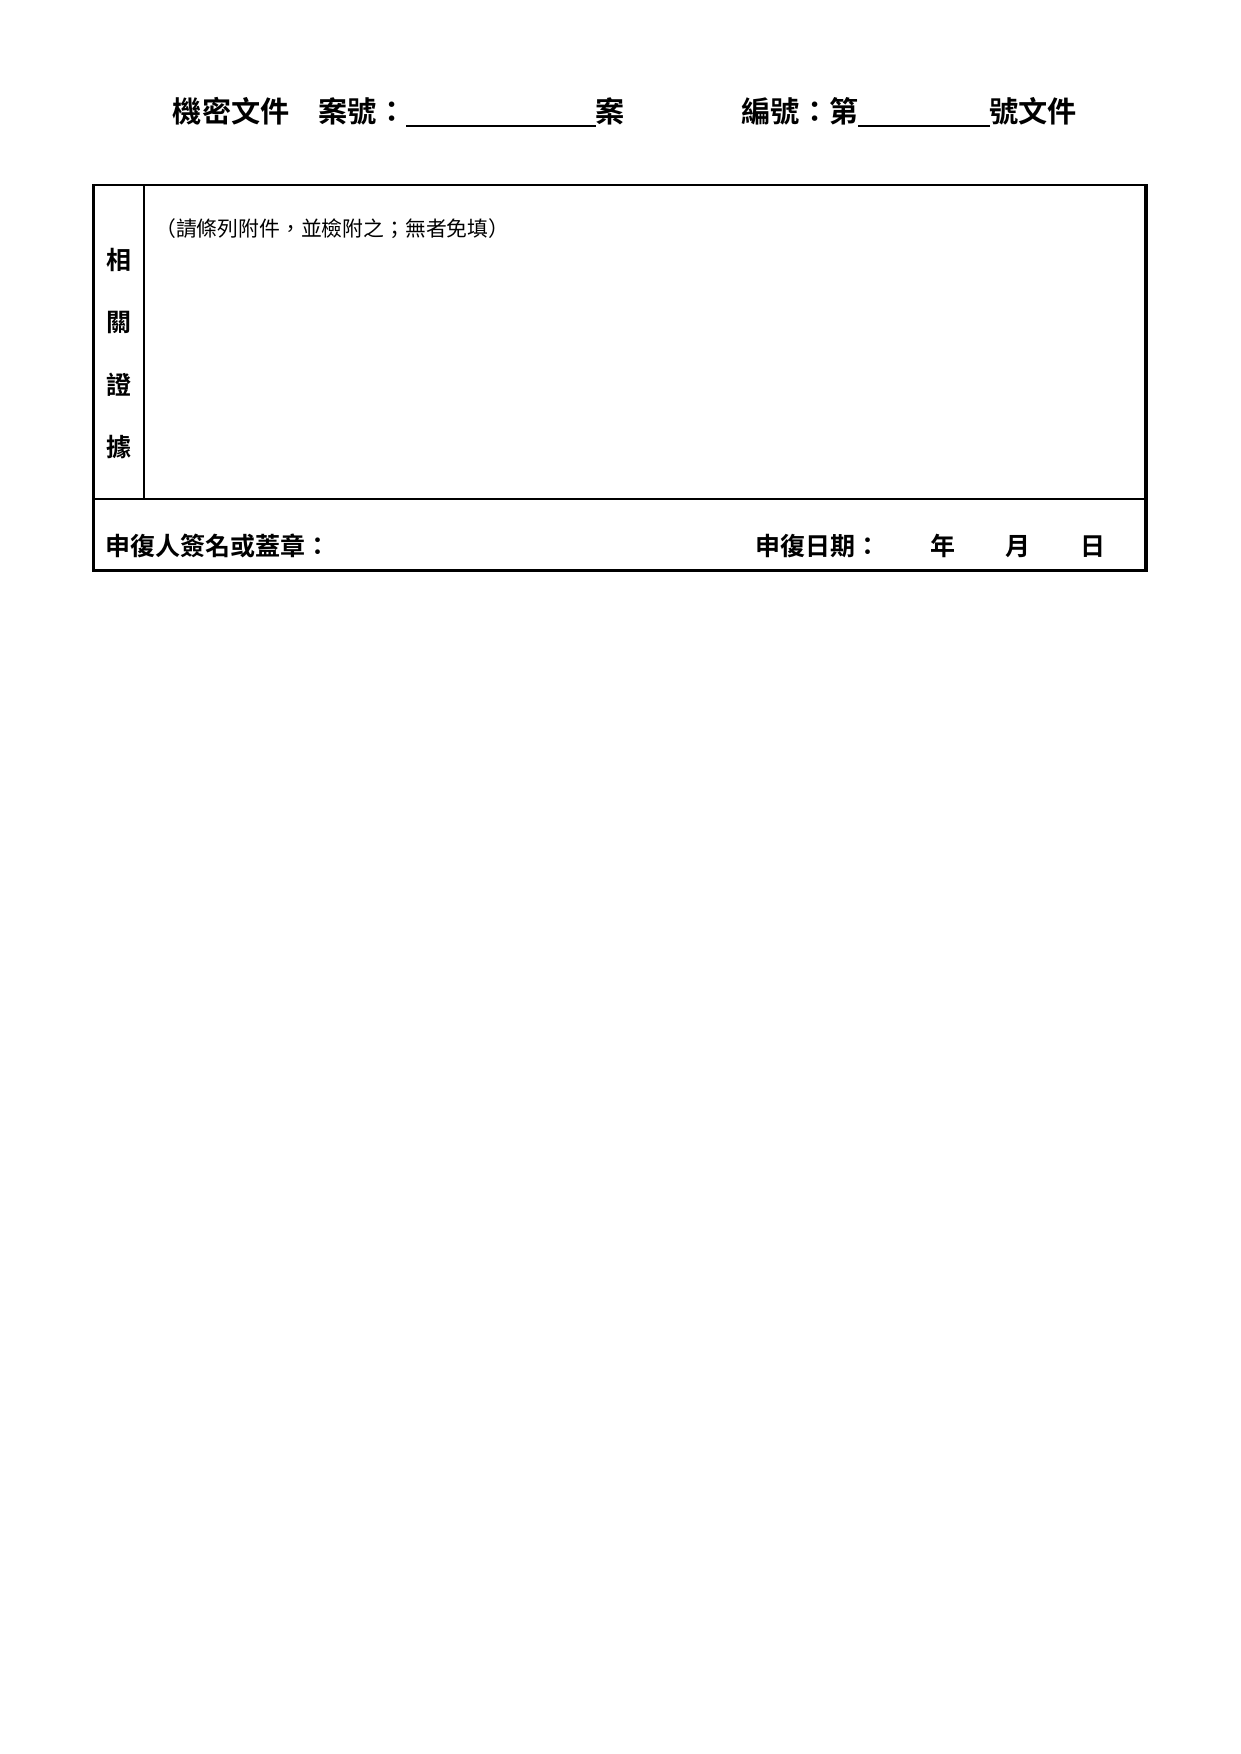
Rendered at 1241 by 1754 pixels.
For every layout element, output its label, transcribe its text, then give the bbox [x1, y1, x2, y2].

table_cell （請條列附件，並檢附之；無者免填） [145, 186, 1144, 498]
table_cell 申復人簽名或蓋章： 申復日期： 年 月 日 [95, 500, 1144, 568]
table_cell 相關證據 [95, 186, 143, 498]
